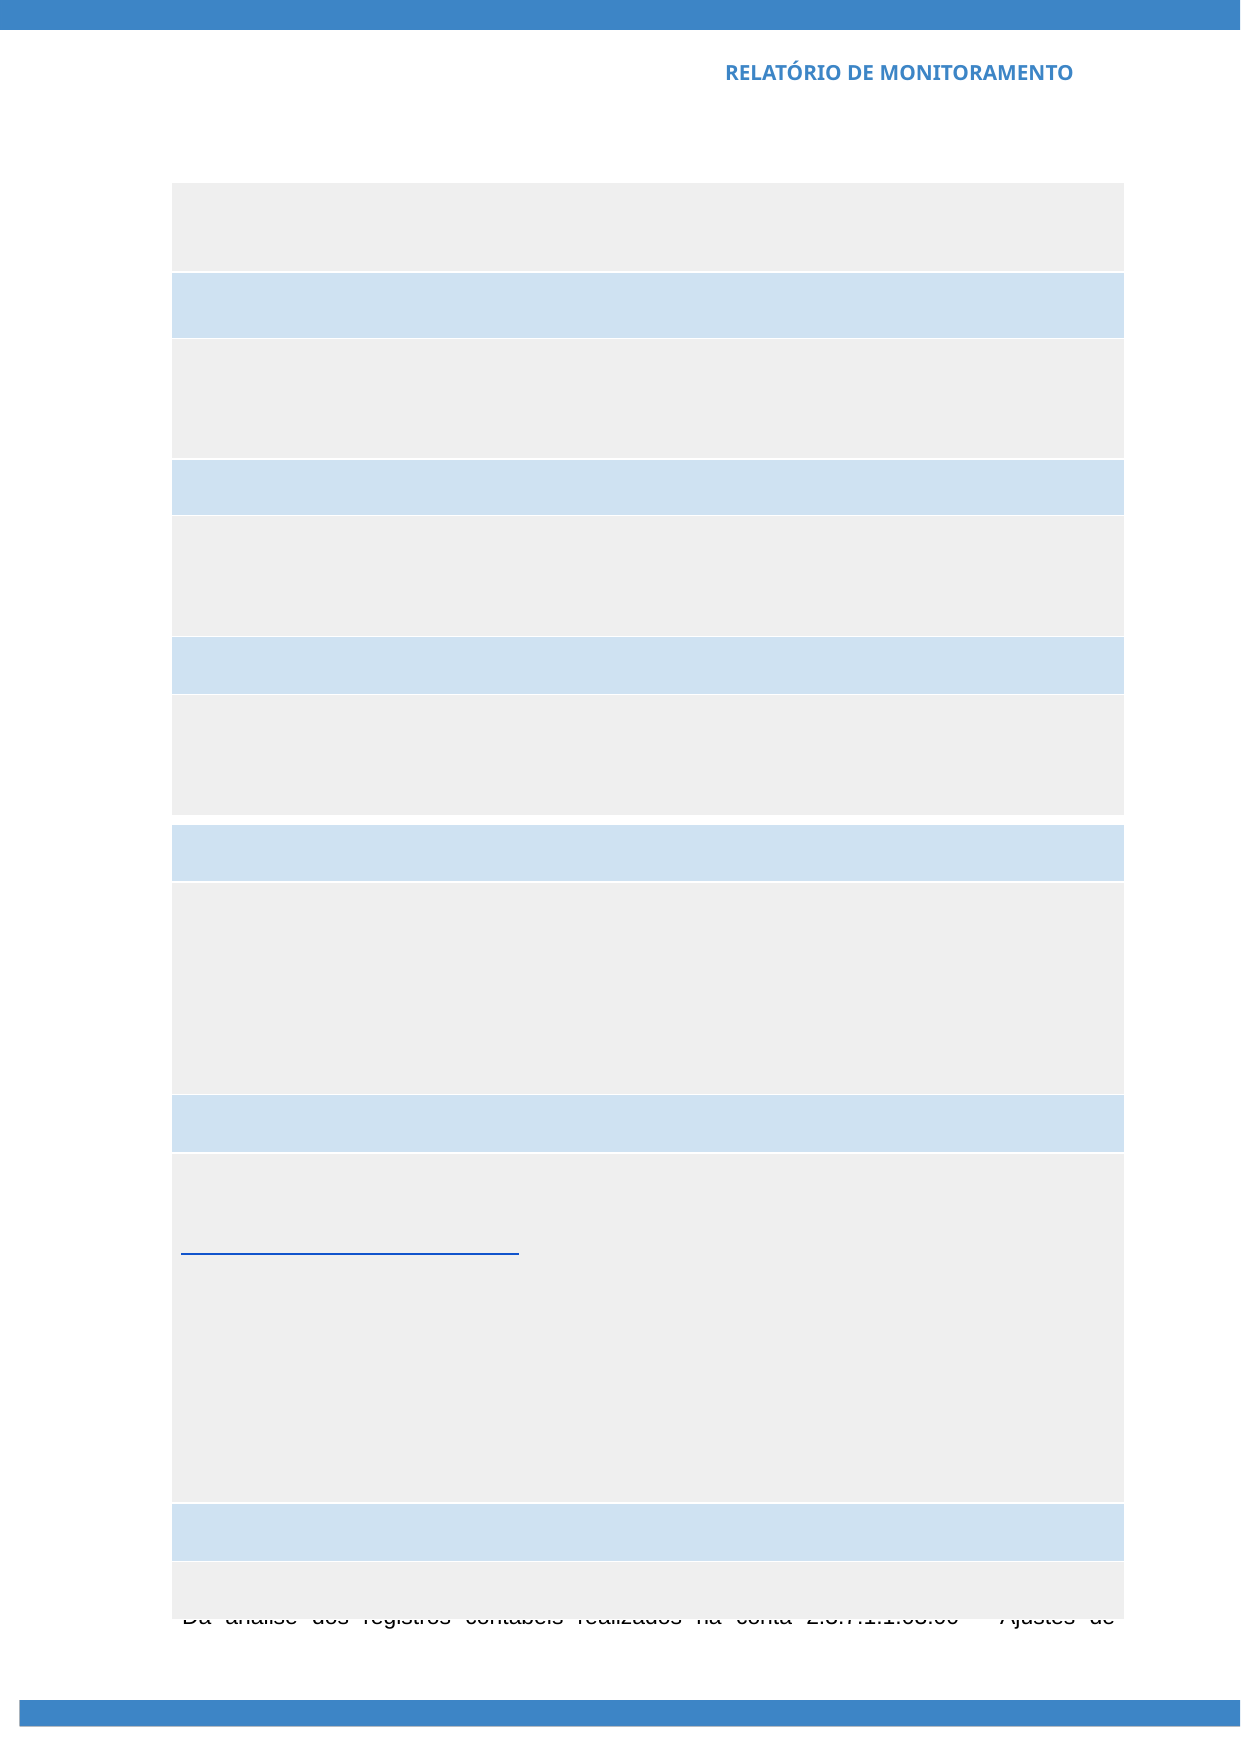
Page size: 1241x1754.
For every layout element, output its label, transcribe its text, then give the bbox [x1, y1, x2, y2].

text RELATÓRIO DE MONITORAMENTO [725, 58, 1154, 86]
text RECOMENDAÇÃO R6 [1126, 838, 1154, 864]
text Evidências: [1126, 285, 1154, 311]
picture [0, 0, 1241, 30]
text Da análise dos registros contábeis realizados na conta 2.3.7.1.1.03.00 – Ajustes de [182, 1620, 392, 1629]
text Providências adotadas pela gestão: [1126, 1140, 1154, 1166]
text Da análise dos registros contábeis realizados na conta 2.3.7.1.1.03.00 – Ajustes de [391, 1620, 1017, 1629]
picture [0, 1700, 1241, 1753]
text Da análise dos registros contábeis realizados na conta 2.3.7.1.1.03.00 – Ajustes de [1017, 1603, 1154, 1629]
text Conclusão: [1126, 472, 1154, 498]
text Análise da Secretaria de Auditoria: [1126, 1545, 1154, 1572]
